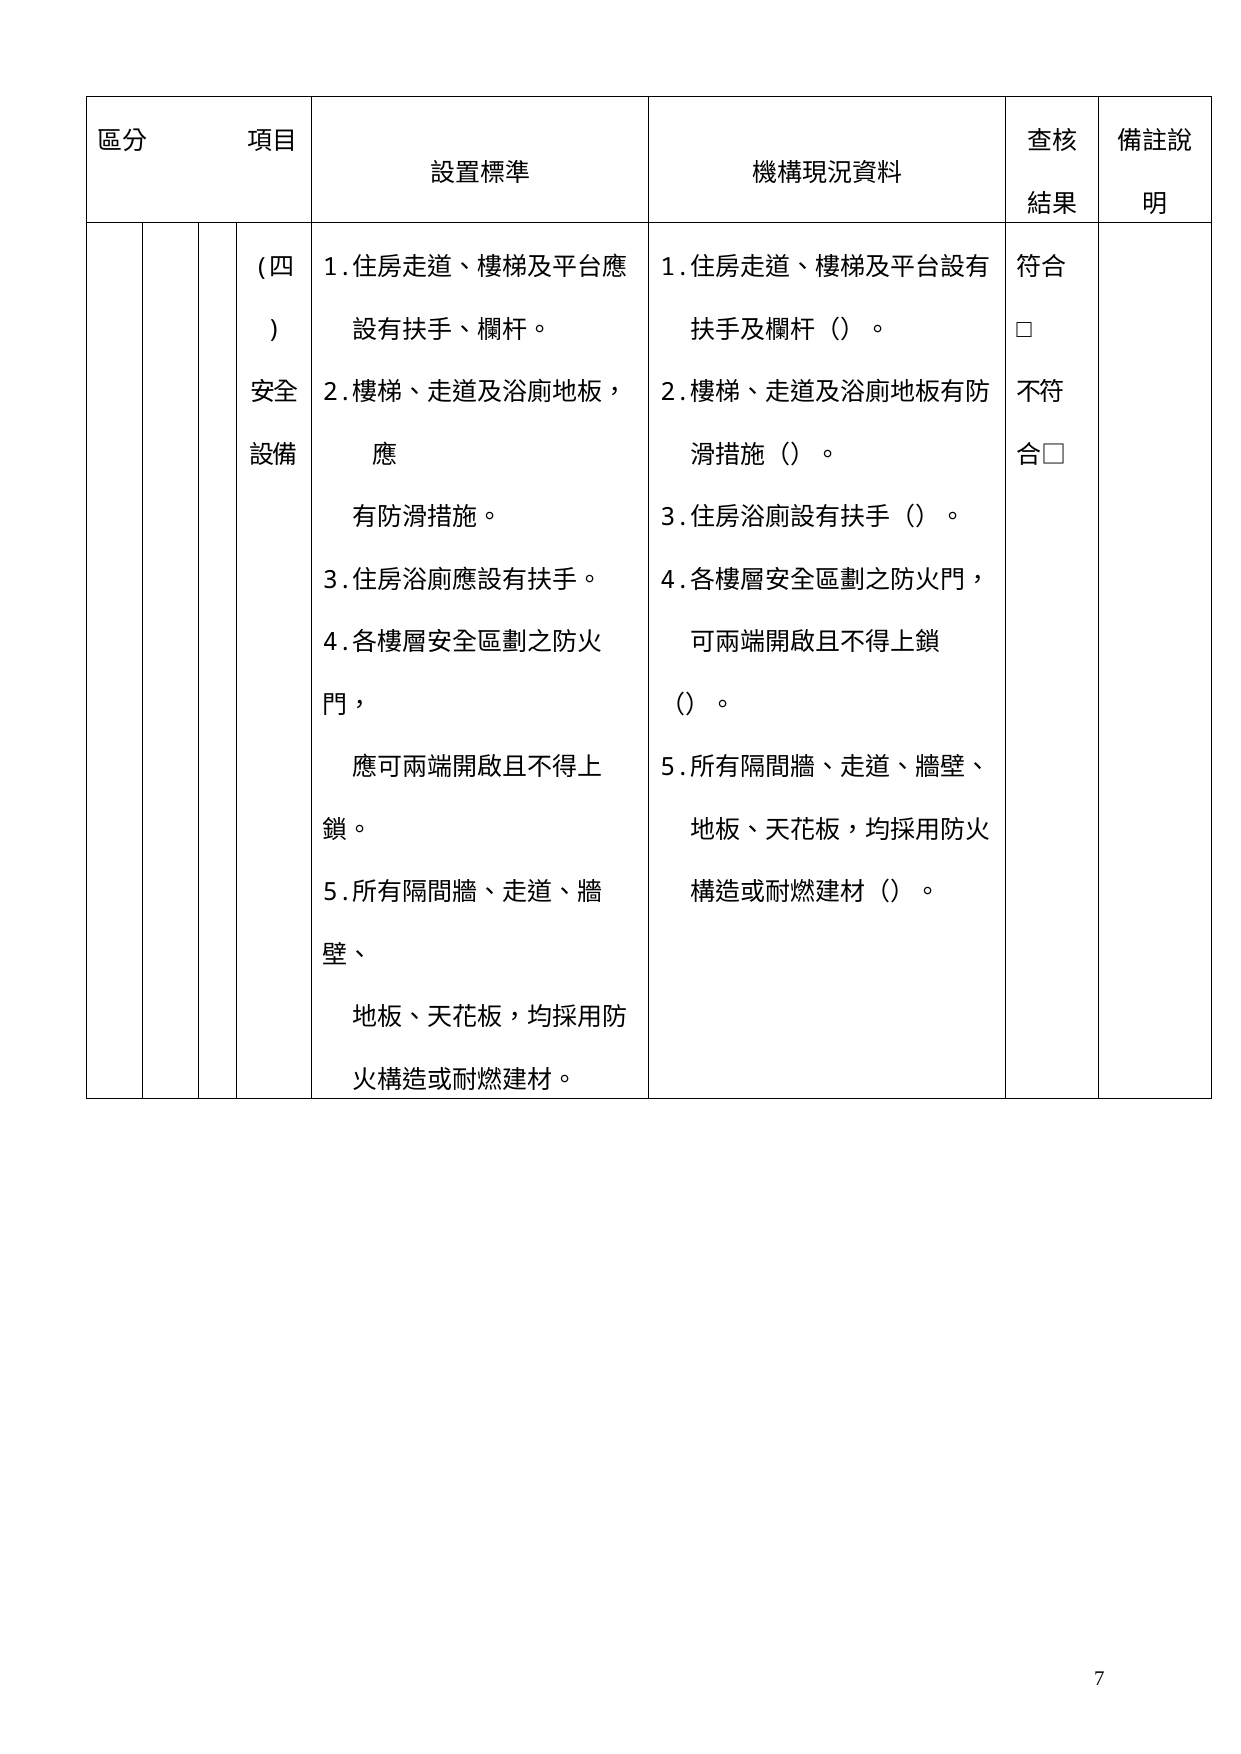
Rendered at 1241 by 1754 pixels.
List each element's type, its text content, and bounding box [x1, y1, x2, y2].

table_header 設置標準 [312, 97, 648, 222]
table_cell [1099, 223, 1211, 1098]
table_header 查核結果 [1006, 97, 1098, 222]
table_header 機構現況資料 [649, 97, 1005, 222]
table_cell 1.住房走道、樓梯及平台設有 扶手及欄杆（）。 2.樓梯、走道及浴廁地板有防 滑措施（）。 3.住房浴廁設有扶手（）。 4.各樓層安全區劃之防火門， 可兩端開啟且不得上鎖（）。 5.所有隔間牆、走道、牆壁、 地板、天花板，均採用防火 構造或耐燃建材（）。 [649, 223, 1005, 1098]
table_cell 醫 管 科 [87, 223, 142, 1098]
table_cell (四) 安全設備 [237, 223, 311, 1098]
table_cell [199, 223, 236, 1098]
table_header 備註說明 [1099, 97, 1211, 222]
table_header 區分 項目 [87, 97, 311, 222]
table_cell 符合 □ 不符合□ [1006, 223, 1098, 1098]
table_cell 護 理 機 構 設 置 標 準 [143, 223, 198, 1098]
table_cell 1.住房走道、樓梯及平台應 設有扶手、欄杆。 2.樓梯、走道及浴廁地板，應 有防滑措施。 3.住房浴廁應設有扶手。 4.各樓層安全區劃之防火門， 應可兩端開啟且不得上鎖。 5.所有隔間牆、走道、牆壁、 地板、天花板，均採用防 火構造或耐燃建材。 [312, 223, 648, 1098]
